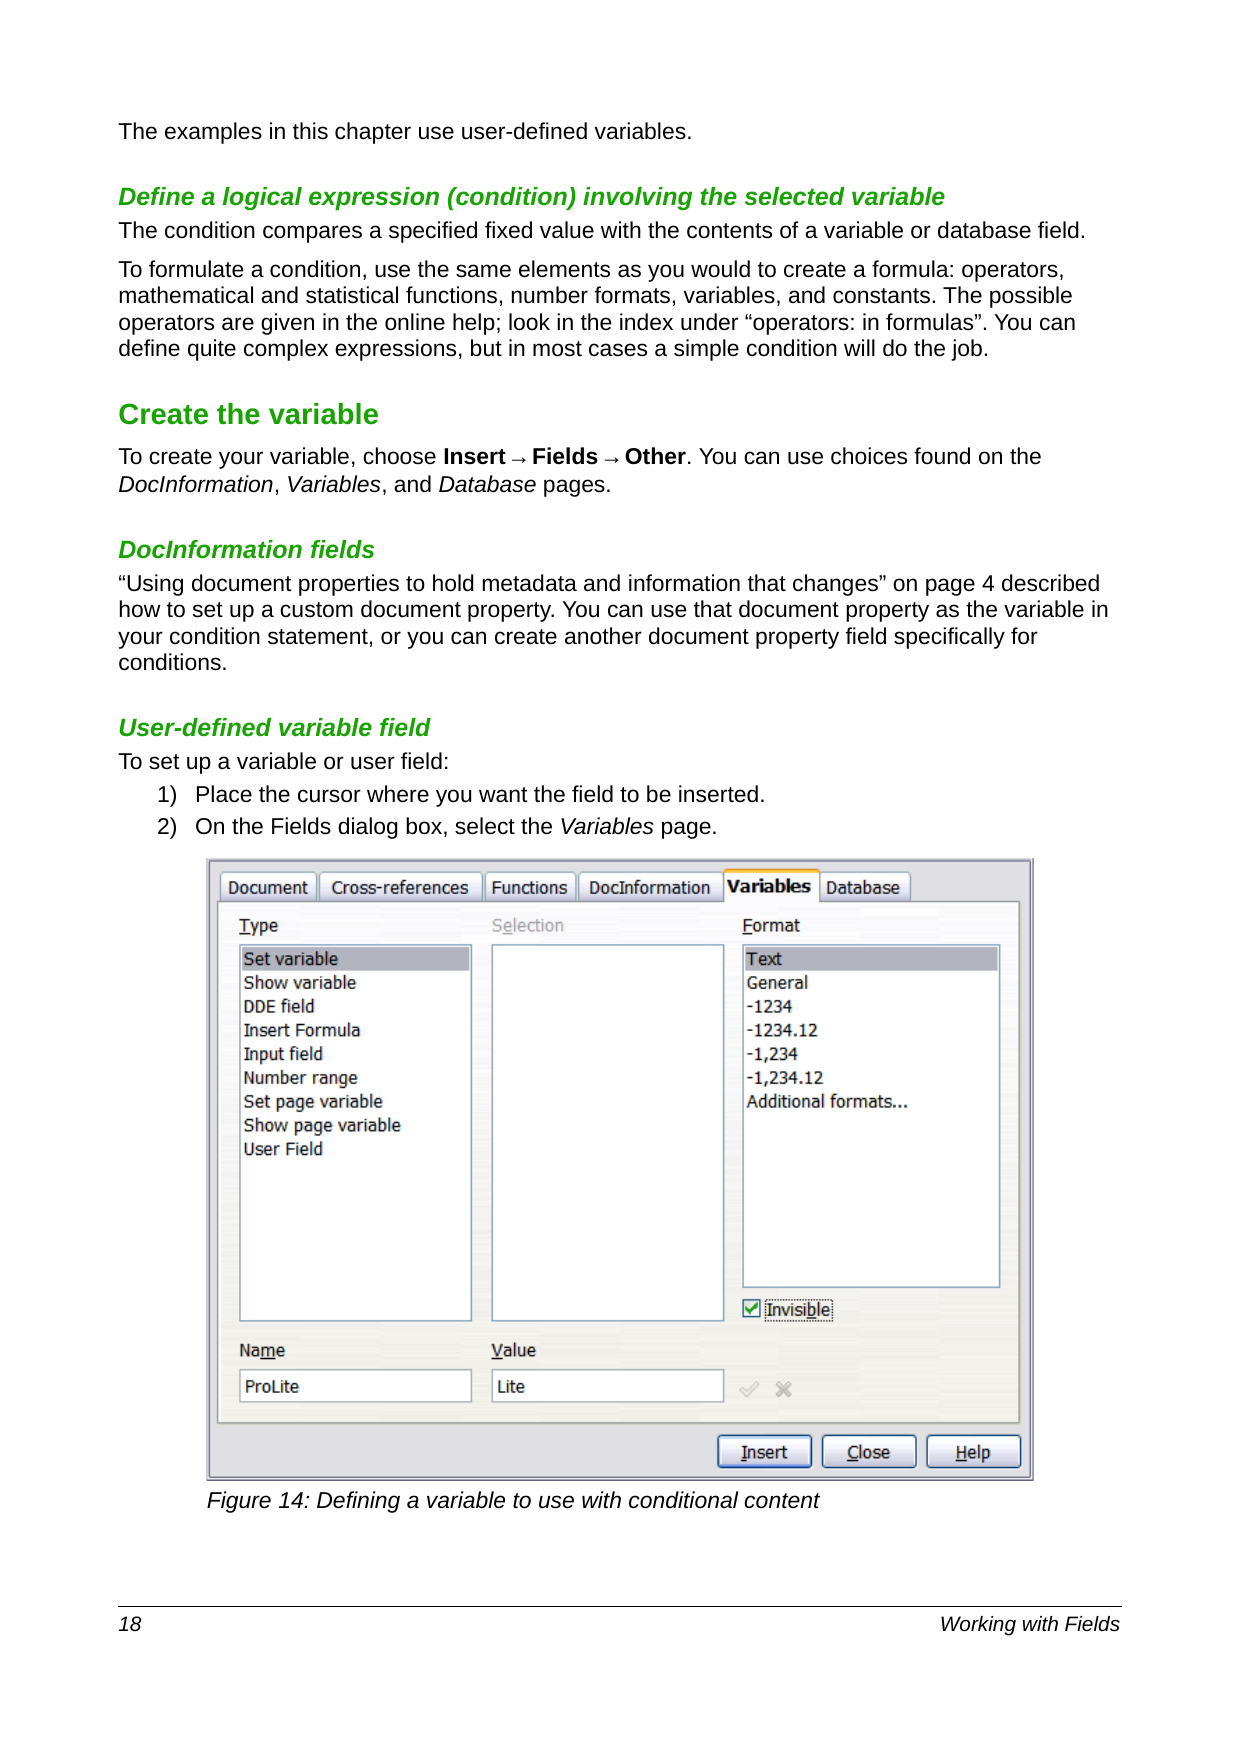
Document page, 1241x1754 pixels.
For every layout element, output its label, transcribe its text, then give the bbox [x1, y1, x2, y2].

text The condition compares a specified fixed value with the contents of a variable or database field. [118, 217, 1122, 243]
text The examples in this chapter use user-defined variables. [118, 118, 1122, 144]
list Place the cursor where you want the field to be inserted. [177, 781, 1122, 807]
subtitle Create the variable [118, 397, 1122, 430]
text Figure 14: Defining a variable to use with conditional content [207, 1487, 1033, 1514]
list On the Fields dialog box, select the Variables page. [177, 813, 1122, 839]
text “Using document properties to hold metadata and information that changes” on page 4 described how to set up a custom document property. You can use that document property as the variable in your condition statement, or you can create another document property field specifically for conditions. [118, 570, 1122, 675]
subtitle DocInformation fields [118, 535, 1122, 564]
text To create your variable, choose Insert → Fields → Other. You can use choices found on the DocInformation, Variables, and Database pages. [118, 443, 1122, 497]
list To set up a variable or user field: [118, 748, 1122, 774]
subtitle User-defined variable field [118, 713, 1122, 742]
text To formulate a condition, use the same elements as you would to create a formula: operators, mathematical and statistical functions, number formats, variables, and constants. The possible operators are given in the online help; look in the index under “operators: in formulas”. You can define quite complex expressions, but in most cases a simple condition will do the job. [118, 256, 1122, 361]
subtitle Define a logical expression (condition) involving the selected variable [118, 182, 1122, 211]
picture [206, 858, 1034, 1481]
